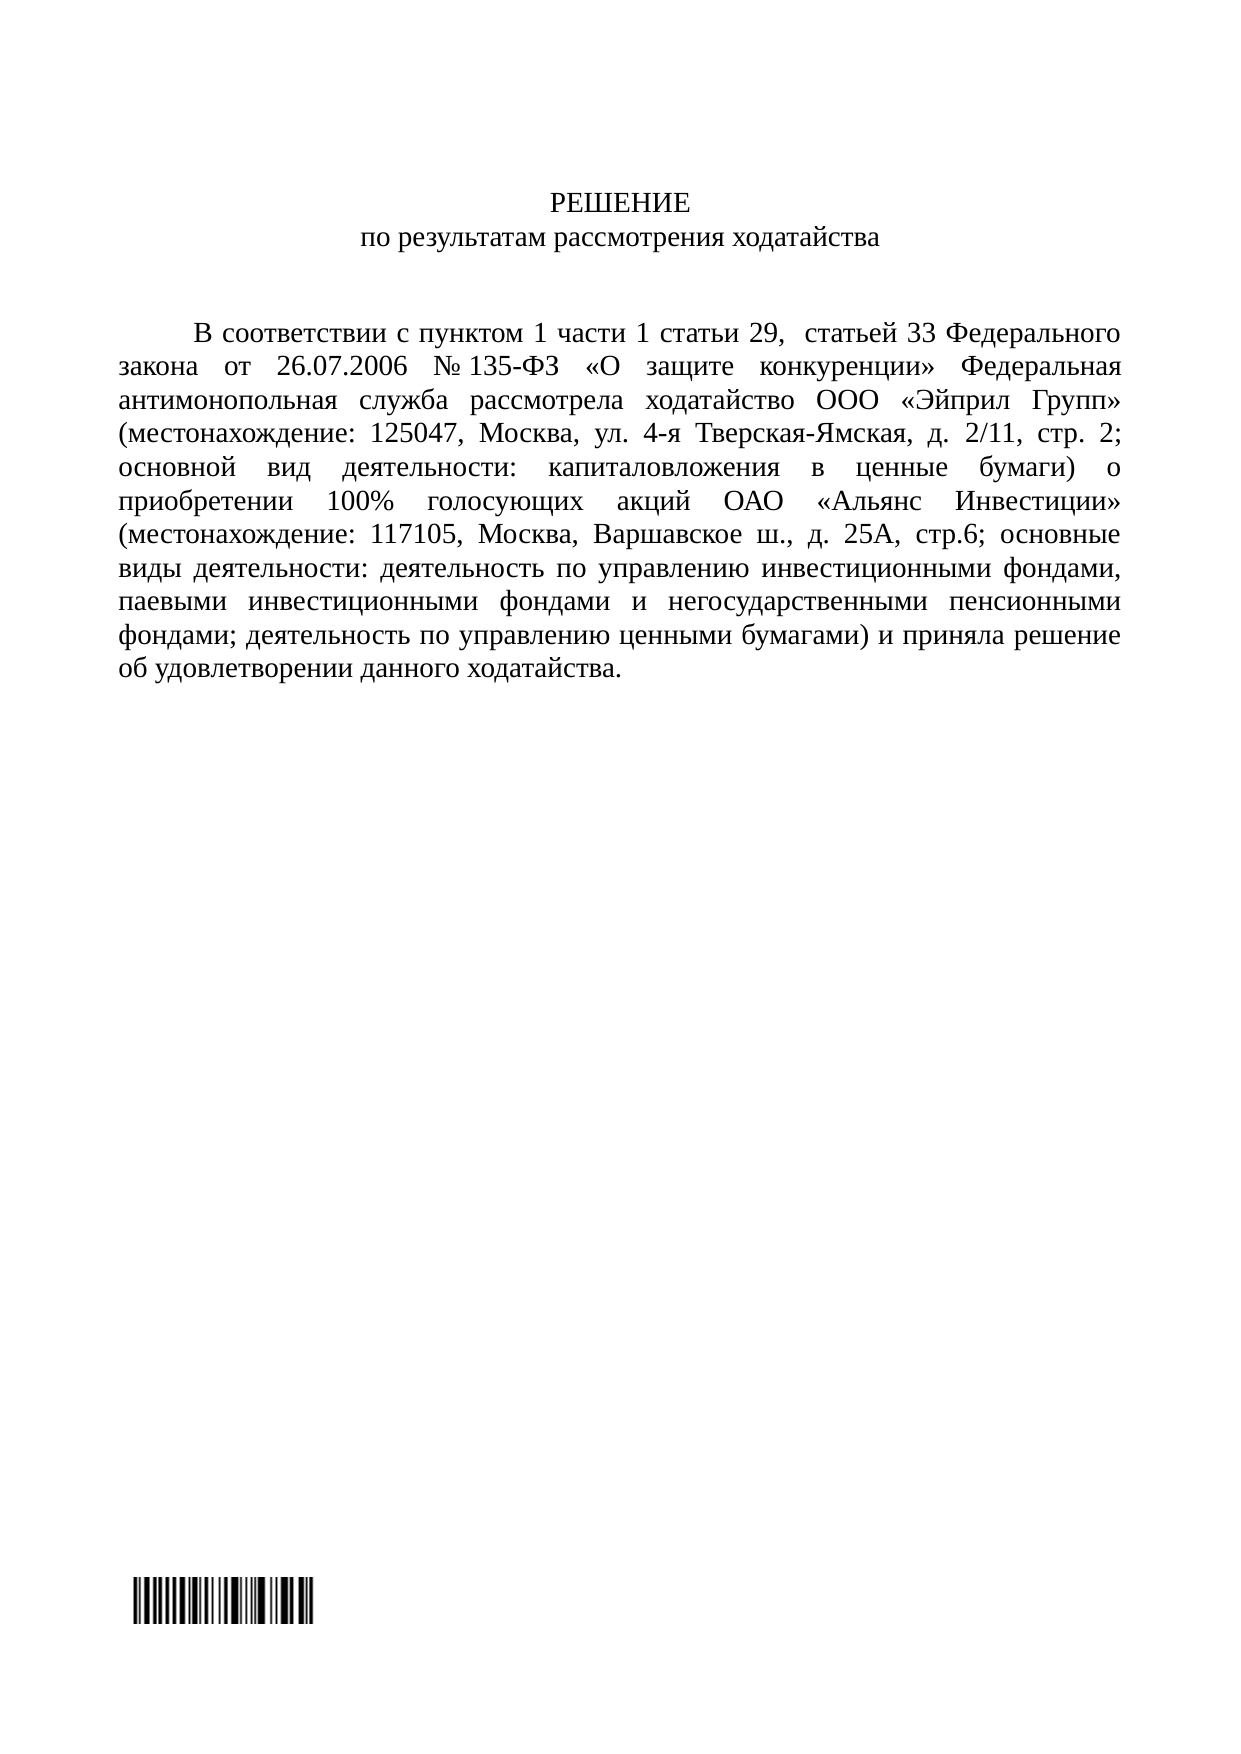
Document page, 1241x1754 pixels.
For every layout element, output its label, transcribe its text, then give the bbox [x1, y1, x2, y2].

text по результатам рассмотрения ходатайства [118, 219, 1122, 252]
text В соответствии с пунктом 1 части 1 статьи 29, статьей 33 Федерального закона от 26.07.2006 № 135-ФЗ «О защите конкуренции» Федеральная антимонопольная служба рассмотрела ходатайство ООО «Эйприл Групп» (местонахождение: 125047, Москва, ул. 4-я Тверская-Ямская, д. 2/11, стр. 2; основной вид деятельности: капиталовложения в ценные бумаги) о приобретении 100% голосующих акций ОАО «Альянс Инвестиции» (местонахождение: 117105, Москва, Варшавское ш., д. 25А, стр.6; основные виды деятельности: деятельность по управлению инвестиционными фондами, паевыми инвестиционными фондами и негосударственными пенсионными фондами; деятельность по управлению ценными бумагами) и приняла решение об удовлетворении данного ходатайства. [118, 315, 1122, 684]
picture [118, 1577, 331, 1624]
text РЕШЕНИЕ [118, 185, 1122, 219]
